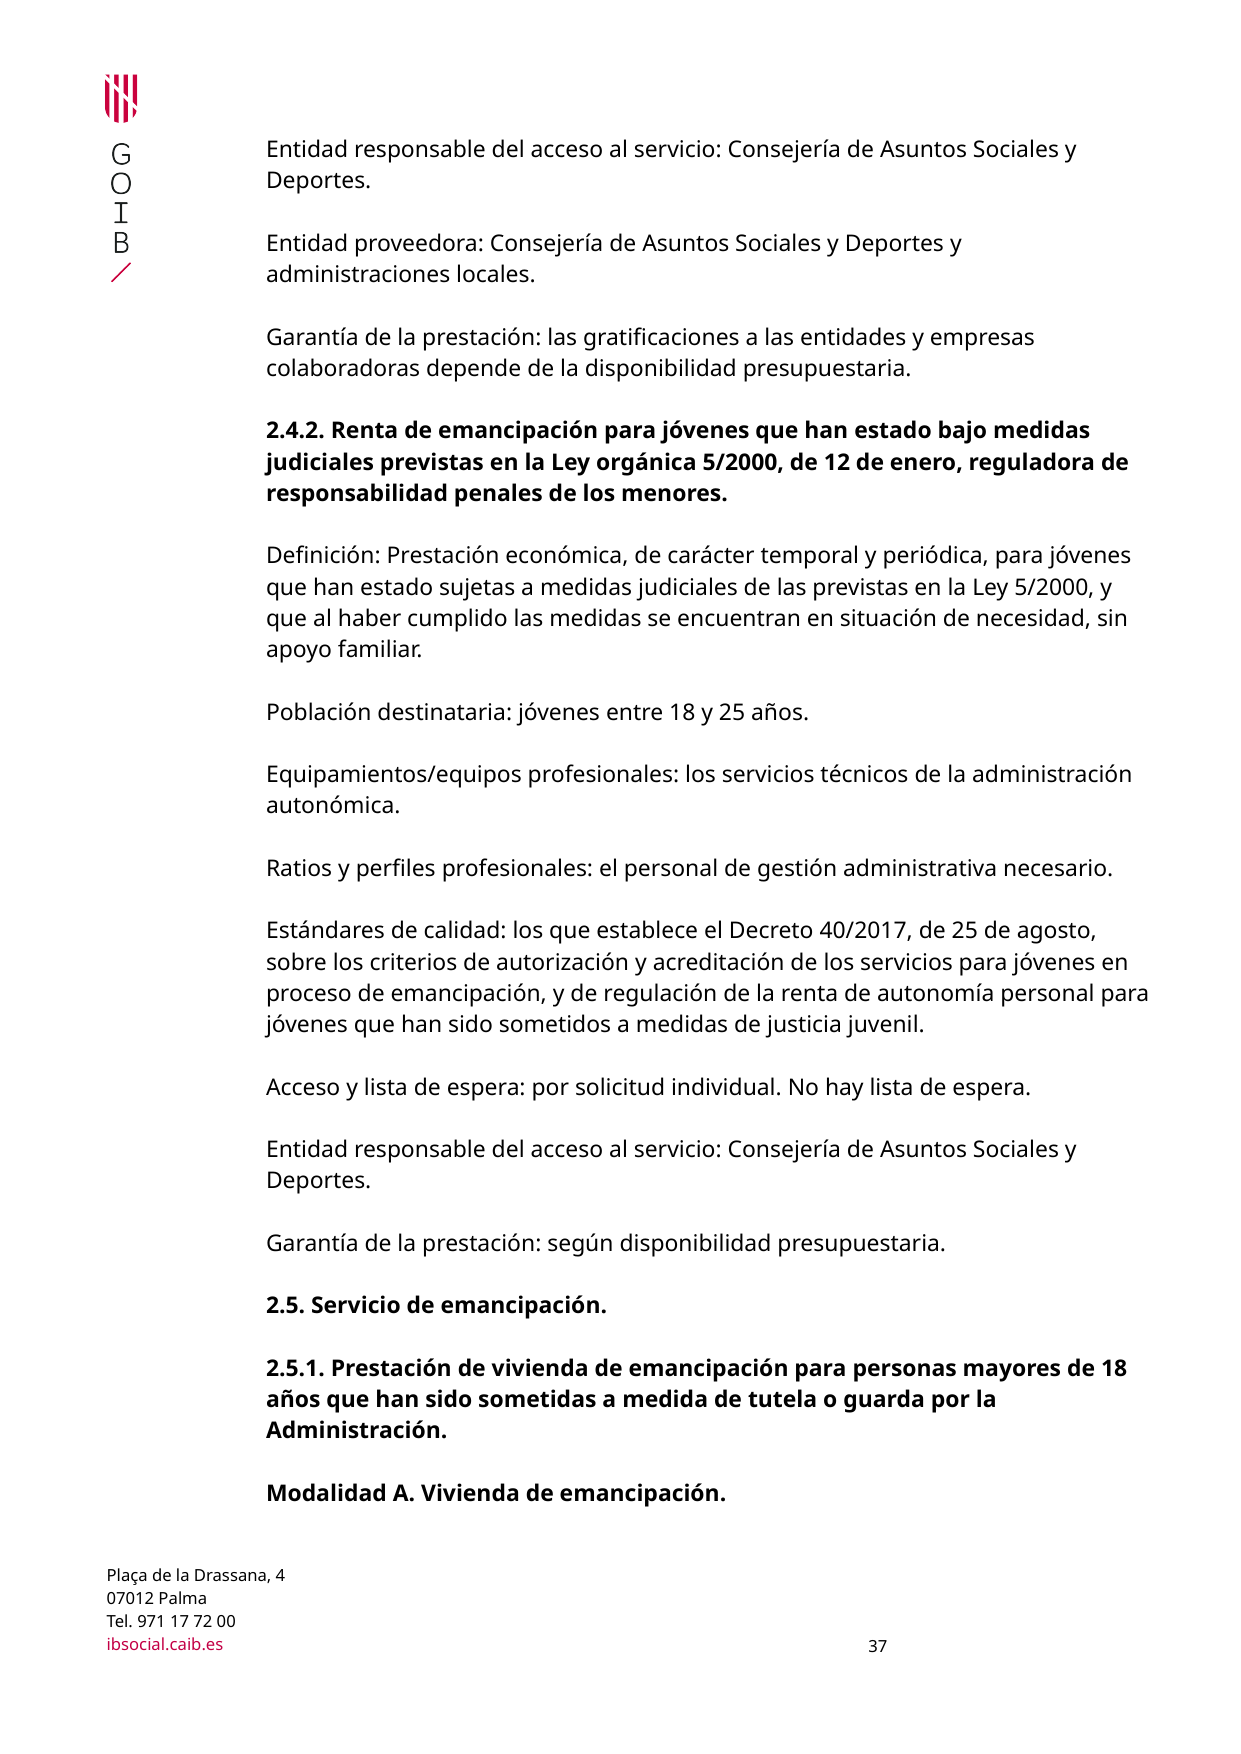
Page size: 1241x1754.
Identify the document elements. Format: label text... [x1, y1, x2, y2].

text Acceso y lista de espera: por solicitud individual. No hay lista de espera. Entidad responsable del acceso al servicio: Consejería de Asuntos Sociales y Deportes. [266, 1070, 1152, 1195]
text Entidad responsable del acceso al servicio: Consejería de Asuntos Sociales y Deportes. Entidad proveedora: Consejería de Asuntos Sociales y Deportes y administraciones locales. Garantía de la prestación: las gratificaciones a las entidades y empresas colaboradoras depende de la disponibilidad presupuestaria. [266, 133, 1152, 383]
text Garantía de la prestación: según disponibilidad presupuestaria. 2.5. Servicio de emancipación. 2.5.1. Prestación de vivienda de emancipación para personas mayores de 18 años que han sido sometidas a medida de tutela o guarda por la Administración. Modalidad A. Vivienda de emancipación. [266, 1195, 1152, 1508]
picture [76, 51, 166, 313]
text 2.4.2. Renta de emancipación para jóvenes que han estado bajo medidas judiciales previstas en la Ley orgánica 5/2000, de 12 de enero, reguladora de responsabilidad penales de los menores. Definición: Prestación económica, de carácter temporal y periódica, para jóvenes que han estado sujetas a medidas judiciales de las previstas en la Ley 5/2000, y que al haber cumplido las medidas se encuentran en situación de necesidad, sin apoyo familiar. Población destinataria: jóvenes entre 18 y 25 años. Equipamientos/equipos profesionales: los servicios técnicos de la administración autonómica. Ratios y perfiles profesionales: el personal de gestión administrativa necesario. Estándares de calidad: los que establece el Decreto 40/2017, de 25 de agosto, sobre los criterios de autorización y acreditación de los servicios para jóvenes en proceso de emancipación, y de regulación de la renta de autonomía personal para jóvenes que han sido sometidos a medidas de justicia juvenil. [266, 414, 1152, 1039]
